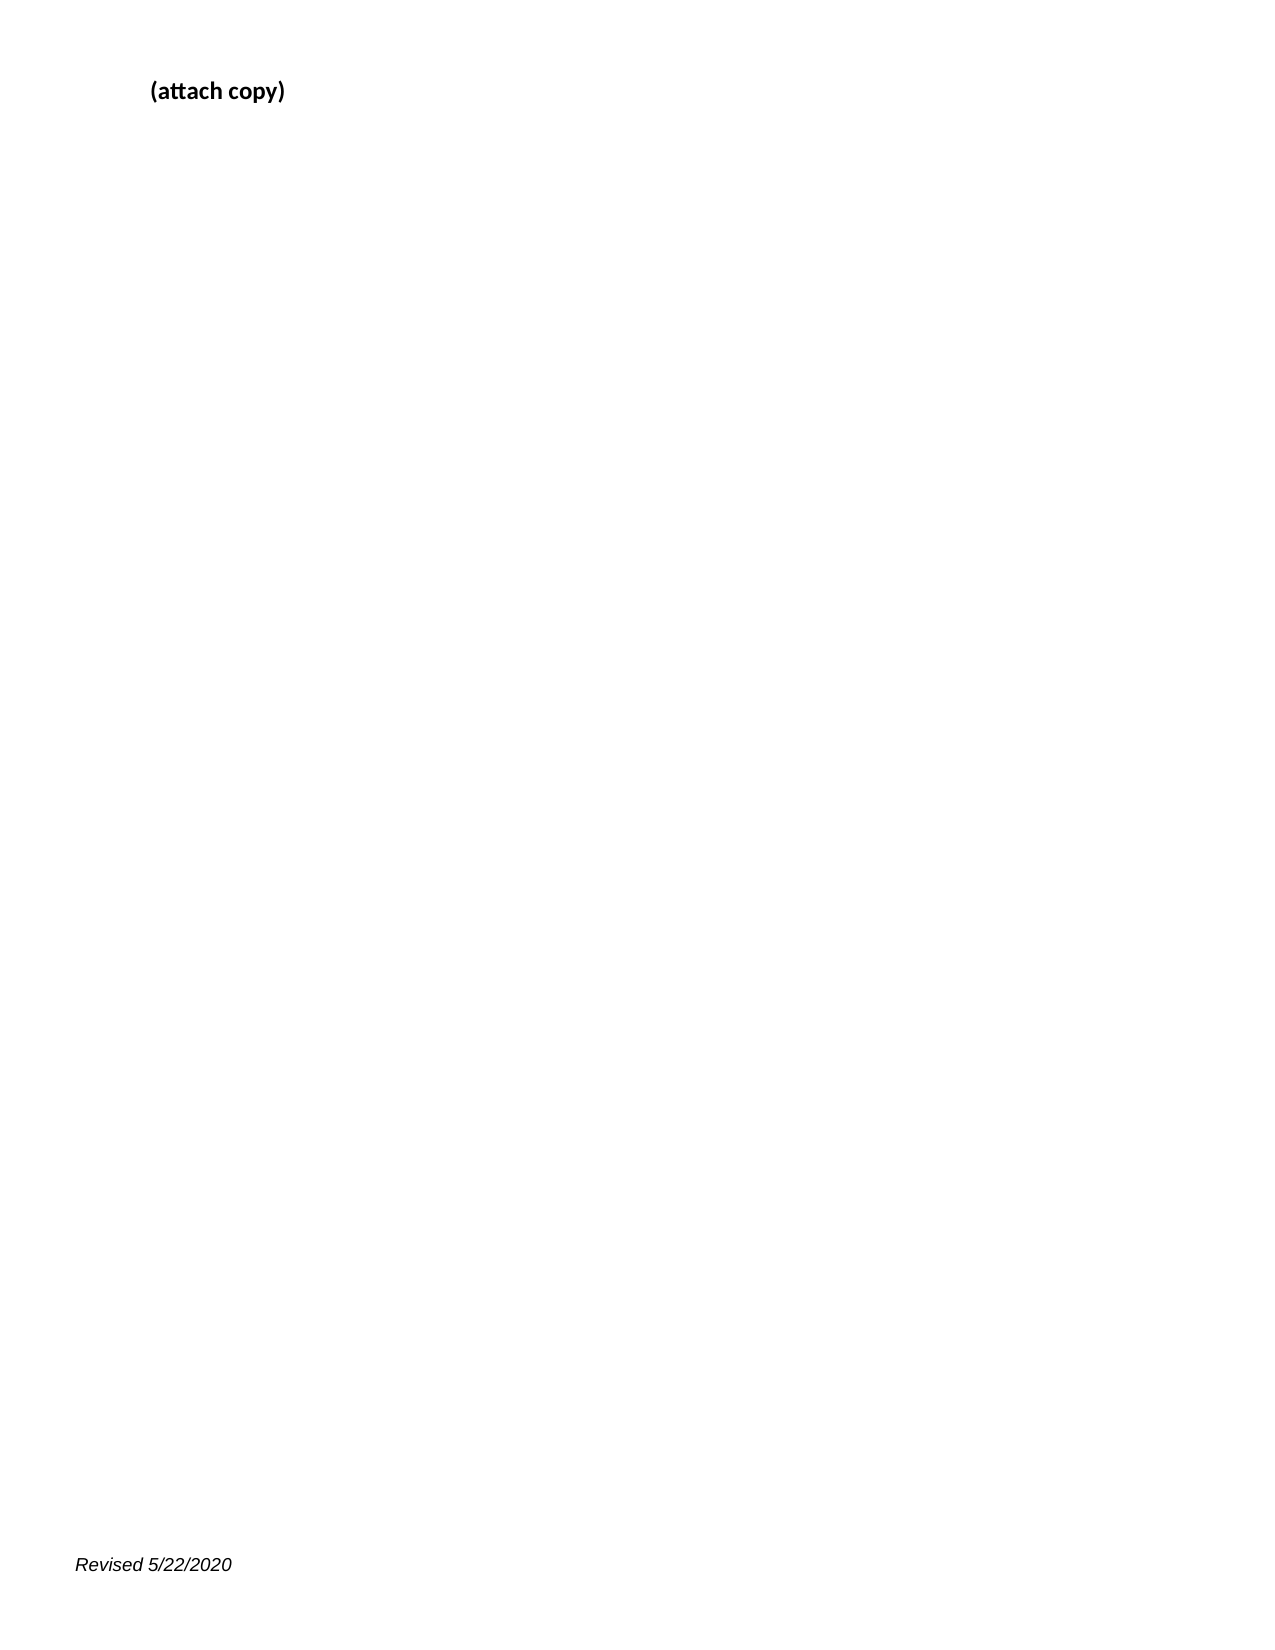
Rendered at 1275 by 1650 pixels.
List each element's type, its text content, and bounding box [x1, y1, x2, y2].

text (attach copy) [150, 75, 403, 106]
